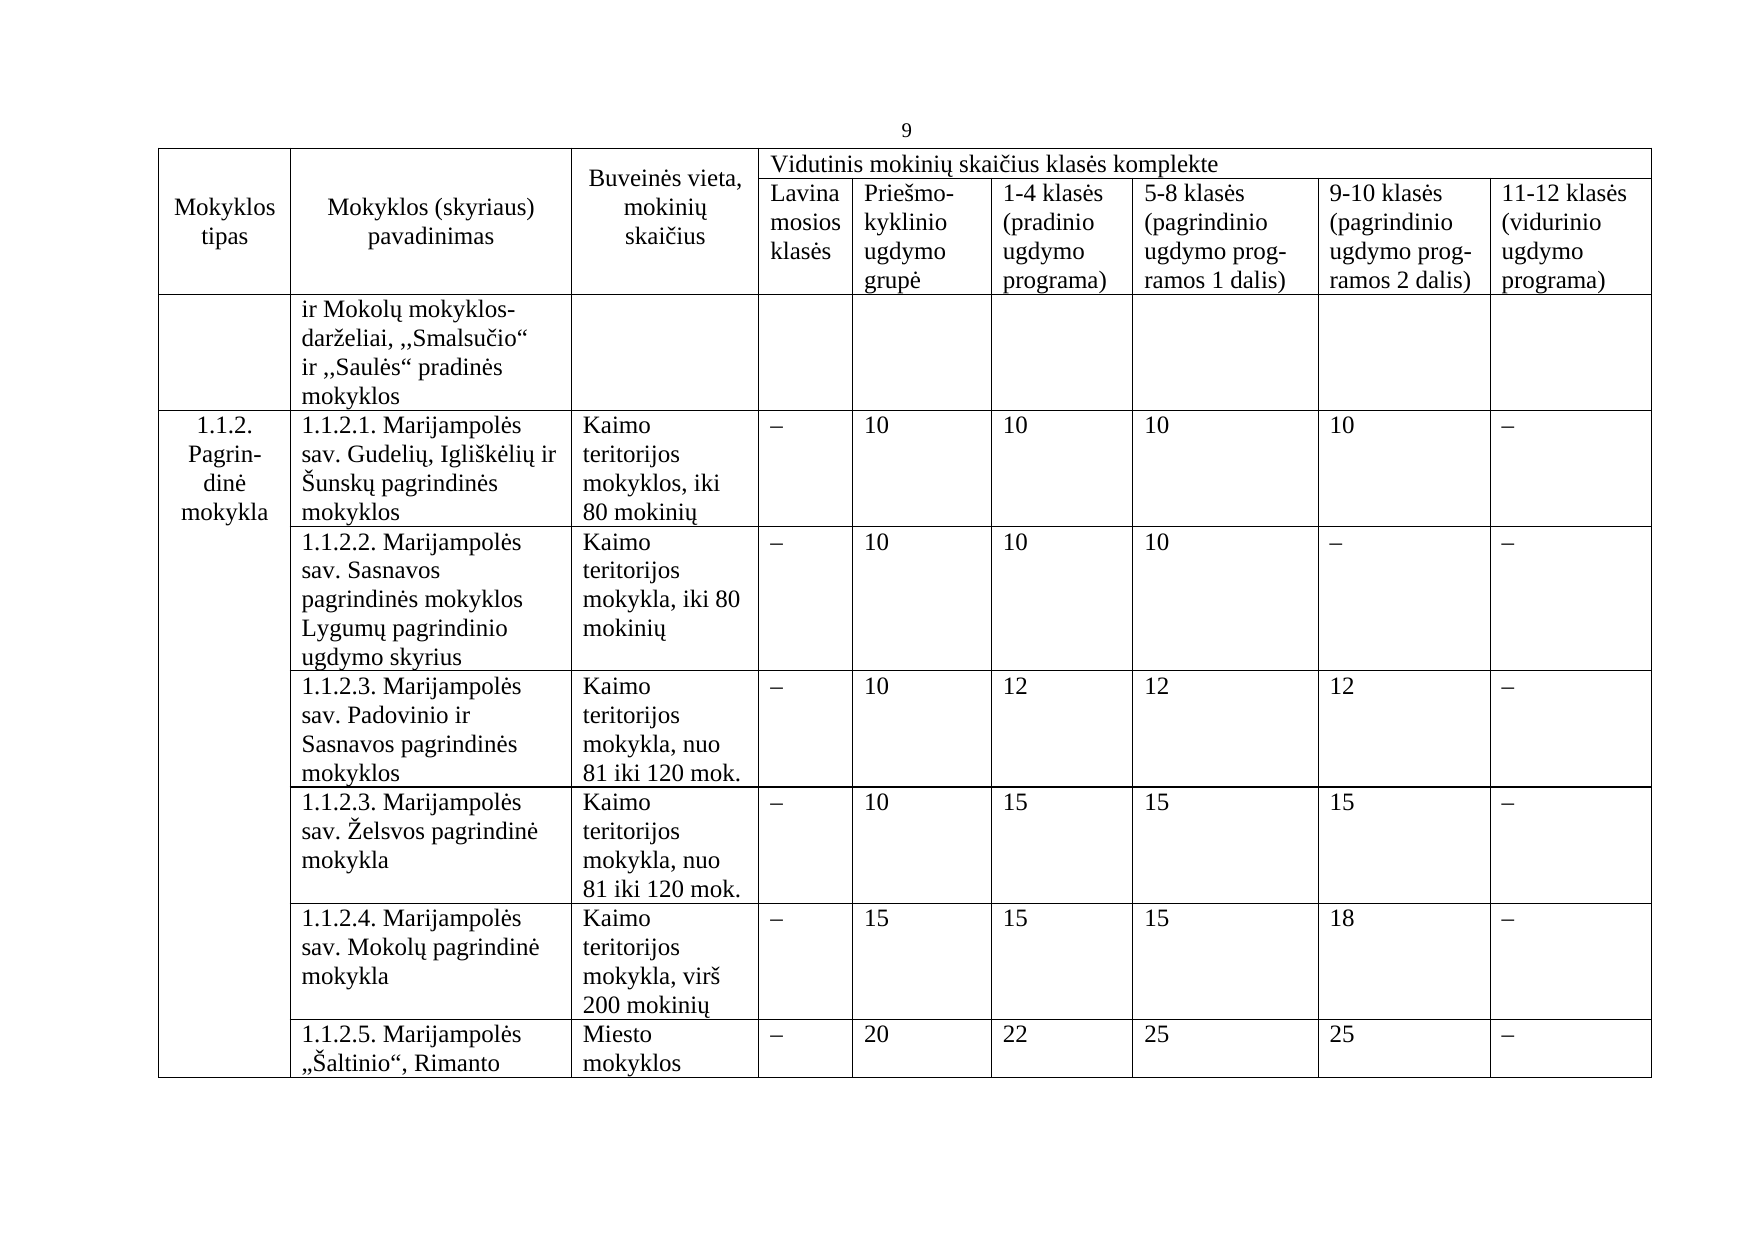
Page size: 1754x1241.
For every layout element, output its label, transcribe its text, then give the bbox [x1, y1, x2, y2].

table_cell 15 [992, 788, 1132, 902]
table_cell – [759, 411, 852, 526]
table_cell ir Mokolų mokyklos-darželiai, ,,Smalsučio“ ir ,,Saulės“ pradinės mokyklos [291, 295, 571, 409]
table_cell 1.1.2. Pagrin-dinė mokykla [159, 411, 290, 1077]
table_cell – [1491, 1020, 1651, 1077]
table_header Buveinės vieta, mokinių skaičius [572, 149, 758, 293]
table_cell 10 [1319, 411, 1490, 526]
table_cell 9-10 klasės (pagrindinio ugdymo prog-ramos 2 dalis) [1319, 179, 1490, 293]
table_cell 12 [1133, 671, 1318, 786]
table_cell 25 [1133, 1020, 1318, 1077]
table_cell Miesto mokyklos [572, 1020, 758, 1077]
table_cell 25 [1319, 1020, 1490, 1077]
table_cell 10 [1133, 411, 1318, 526]
table_cell [853, 295, 991, 409]
table_cell 22 [992, 1020, 1132, 1077]
table_cell 10 [853, 527, 991, 670]
table_cell – [1491, 411, 1651, 526]
table_cell [759, 295, 852, 409]
table_cell 15 [1133, 788, 1318, 902]
table_cell – [759, 788, 852, 902]
table_cell 5-8 klasės (pagrindinio ugdymo prog-ramos 1 dalis) [1133, 179, 1318, 293]
table_cell 15 [1319, 788, 1490, 902]
table_cell 1.1.2.3. Marijampolės sav. Želsvos pagrindinė mokykla [291, 788, 571, 902]
table_cell 1-4 klasės (pradinio ugdymo programa) [992, 179, 1132, 293]
table_cell 15 [992, 904, 1132, 1018]
table_cell Lavinamosios klasės [759, 179, 852, 293]
table_cell – [759, 1020, 852, 1077]
table_cell 10 [853, 671, 991, 786]
table_cell 15 [1133, 904, 1318, 1018]
table_cell [1319, 295, 1490, 409]
table_cell 1.1.2.5. Marijampolės „Šaltinio“, Rimanto [291, 1020, 571, 1077]
table_cell Kaimo teritorijos mokykla, virš 200 mokinių [572, 904, 758, 1018]
table_cell – [1491, 671, 1651, 786]
table_cell 12 [992, 671, 1132, 786]
table_cell Kaimo teritorijos mokykla, iki 80 mokinių [572, 527, 758, 670]
table_cell 10 [992, 411, 1132, 526]
table_header Mokyklos (skyriaus) pavadinimas [291, 149, 571, 293]
table_cell 10 [992, 527, 1132, 670]
table_cell – [1491, 527, 1651, 670]
table_cell 10 [853, 411, 991, 526]
table_cell [992, 295, 1132, 409]
table_cell – [1491, 788, 1651, 902]
table_cell 1.1.2.3. Marijampolės sav. Padovinio ir Sasnavos pagrindinės mokyklos [291, 671, 571, 786]
table_cell Priešmo-kyklinio ugdymo grupė [853, 179, 991, 293]
table_cell – [759, 904, 852, 1018]
table_cell 1.1.2.4. Marijampolės sav. Mokolų pagrindinė mokykla [291, 904, 571, 1018]
table_cell – [1491, 904, 1651, 1018]
table_cell 11-12 klasės (vidurinio ugdymo programa) [1491, 179, 1651, 293]
table_cell 1.1.2.1. Marijampolės sav. Gudelių, Igliškėlių ir Šunskų pagrindinės mokyklos [291, 411, 571, 526]
table_cell 12 [1319, 671, 1490, 786]
table_cell [1133, 295, 1318, 409]
table_header Vidutinis mokinių skaičius klasės komplekte [759, 149, 1651, 177]
table_cell – [759, 671, 852, 786]
table_cell 10 [853, 788, 991, 902]
table_cell 18 [1319, 904, 1490, 1018]
table_cell [572, 295, 758, 409]
table_cell Kaimo teritorijos mokykla, nuo 81 iki 120 mok. [572, 788, 758, 902]
table_cell 10 [1133, 527, 1318, 670]
table_cell 1.1.2.2. Marijampolės sav. Sasnavos pagrindinės mokyklos Lygumų pagrindinio ugdymo skyrius [291, 527, 571, 670]
table_cell [1491, 295, 1651, 409]
table_cell 20 [853, 1020, 991, 1077]
table_header Mokyklos tipas [159, 149, 290, 293]
table_cell Kaimo teritorijos mokyklos, iki 80 mokinių [572, 411, 758, 526]
table_cell – [759, 527, 852, 670]
table_cell [159, 295, 290, 409]
table_cell – [1319, 527, 1490, 670]
table_cell Kaimo teritorijos mokykla, nuo 81 iki 120 mok. [572, 671, 758, 786]
table_cell 15 [853, 904, 991, 1018]
